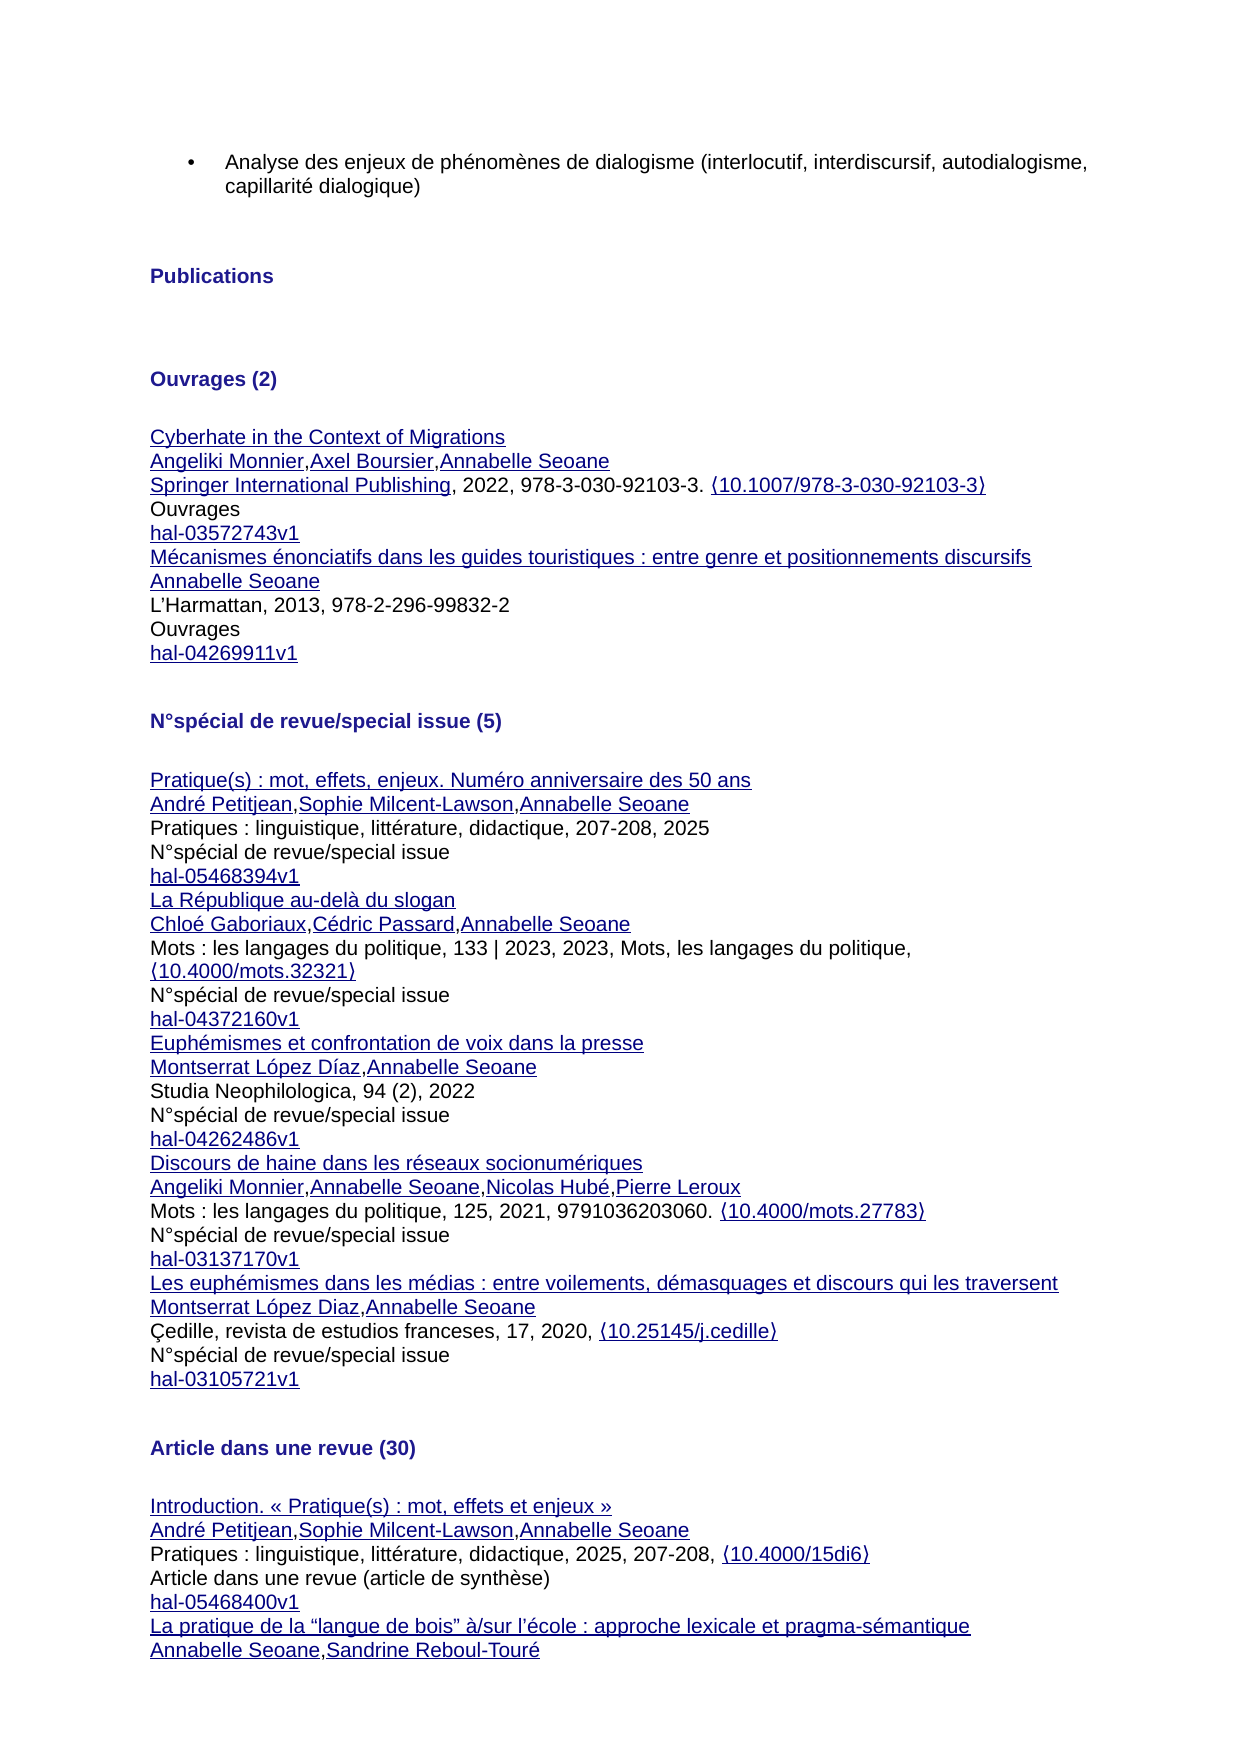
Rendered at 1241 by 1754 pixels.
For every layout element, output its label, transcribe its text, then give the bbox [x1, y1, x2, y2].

table_cell Les euphémismes dans les médias : entre voilements, démasquages et discours qui les traversent Montserrat López Diaz,Annabelle Seoane Çedille, revista de estudios franceses, 17, 2020, ⟨10.25145/j.cedille⟩ N°spécial de revue/special issue hal-03105721v1 [150, 1271, 1090, 1391]
table_header Introduction. « Pratique(s) : mot, effets et enjeux » André Petitjean,Sophie Milcent-Lawson,Annabelle Seoane Pratiques : linguistique, littérature, didactique, 2025, 207-208, ⟨10.4000/15di6⟩ Article dans une revue (article de synthèse) hal-05468400v1 [150, 1494, 1090, 1613]
list Analyse des enjeux de phénomènes de dialogisme (interlocutif, interdiscursif, autodialogisme, capillarité dialogique) [187, 150, 1090, 198]
table_cell Mécanismes énonciatifs dans les guides touristiques : entre genre et positionnements discursifs Annabelle Seoane L’Harmattan, 2013, 978-2-296-99832-2 Ouvrages hal-04269911v1 [150, 545, 1090, 664]
table_cell La République au-delà du slogan Chloé Gaboriaux,Cédric Passard,Annabelle Seoane Mots : les langages du politique, 133 | 2023, 2023, Mots, les langages du politique, ⟨10.4000/mots.32321⟩ N°spécial de revue/special issue hal-04372160v1 [150, 888, 1090, 1031]
table_header Cyberhate in the Context of Migrations Angeliki Monnier,Axel Boursier,Annabelle Seoane Springer International Publishing, 2022, 978-3-030-92103-3. ⟨10.1007/978-3-030-92103-3⟩ Ouvrages hal-03572743v1 [150, 425, 1090, 545]
subtitle Publications [150, 263, 1090, 287]
subtitle N°spécial de revue/special issue (5) [150, 709, 1090, 733]
subtitle Ouvrages (2) [150, 367, 1090, 391]
table_cell Discours de haine dans les réseaux socionumériques Angeliki Monnier,Annabelle Seoane,Nicolas Hubé,Pierre Leroux Mots : les langages du politique, 125, 2021, 9791036203060. ⟨10.4000/mots.27783⟩ N°spécial de revue/special issue hal-03137170v1 [150, 1151, 1090, 1271]
table_cell Euphémismes et confrontation de voix dans la presse Montserrat López Díaz,Annabelle Seoane Studia Neophilologica, 94 (2), 2022 N°spécial de revue/special issue hal-04262486v1 [150, 1031, 1090, 1151]
table_header Pratique(s) : mot, effets, enjeux. Numéro anniversaire des 50 ans André Petitjean,Sophie Milcent-Lawson,Annabelle Seoane Pratiques : linguistique, littérature, didactique, 207-208, 2025 N°spécial de revue/special issue hal-05468394v1 [150, 768, 1090, 887]
table_cell La pratique de la “langue de bois” à/sur l’école : approche lexicale et pragma-sémantique Annabelle Seoane,Sandrine Reboul-Touré [150, 1614, 1090, 1661]
subtitle Article dans une revue (30) [150, 1435, 1090, 1459]
